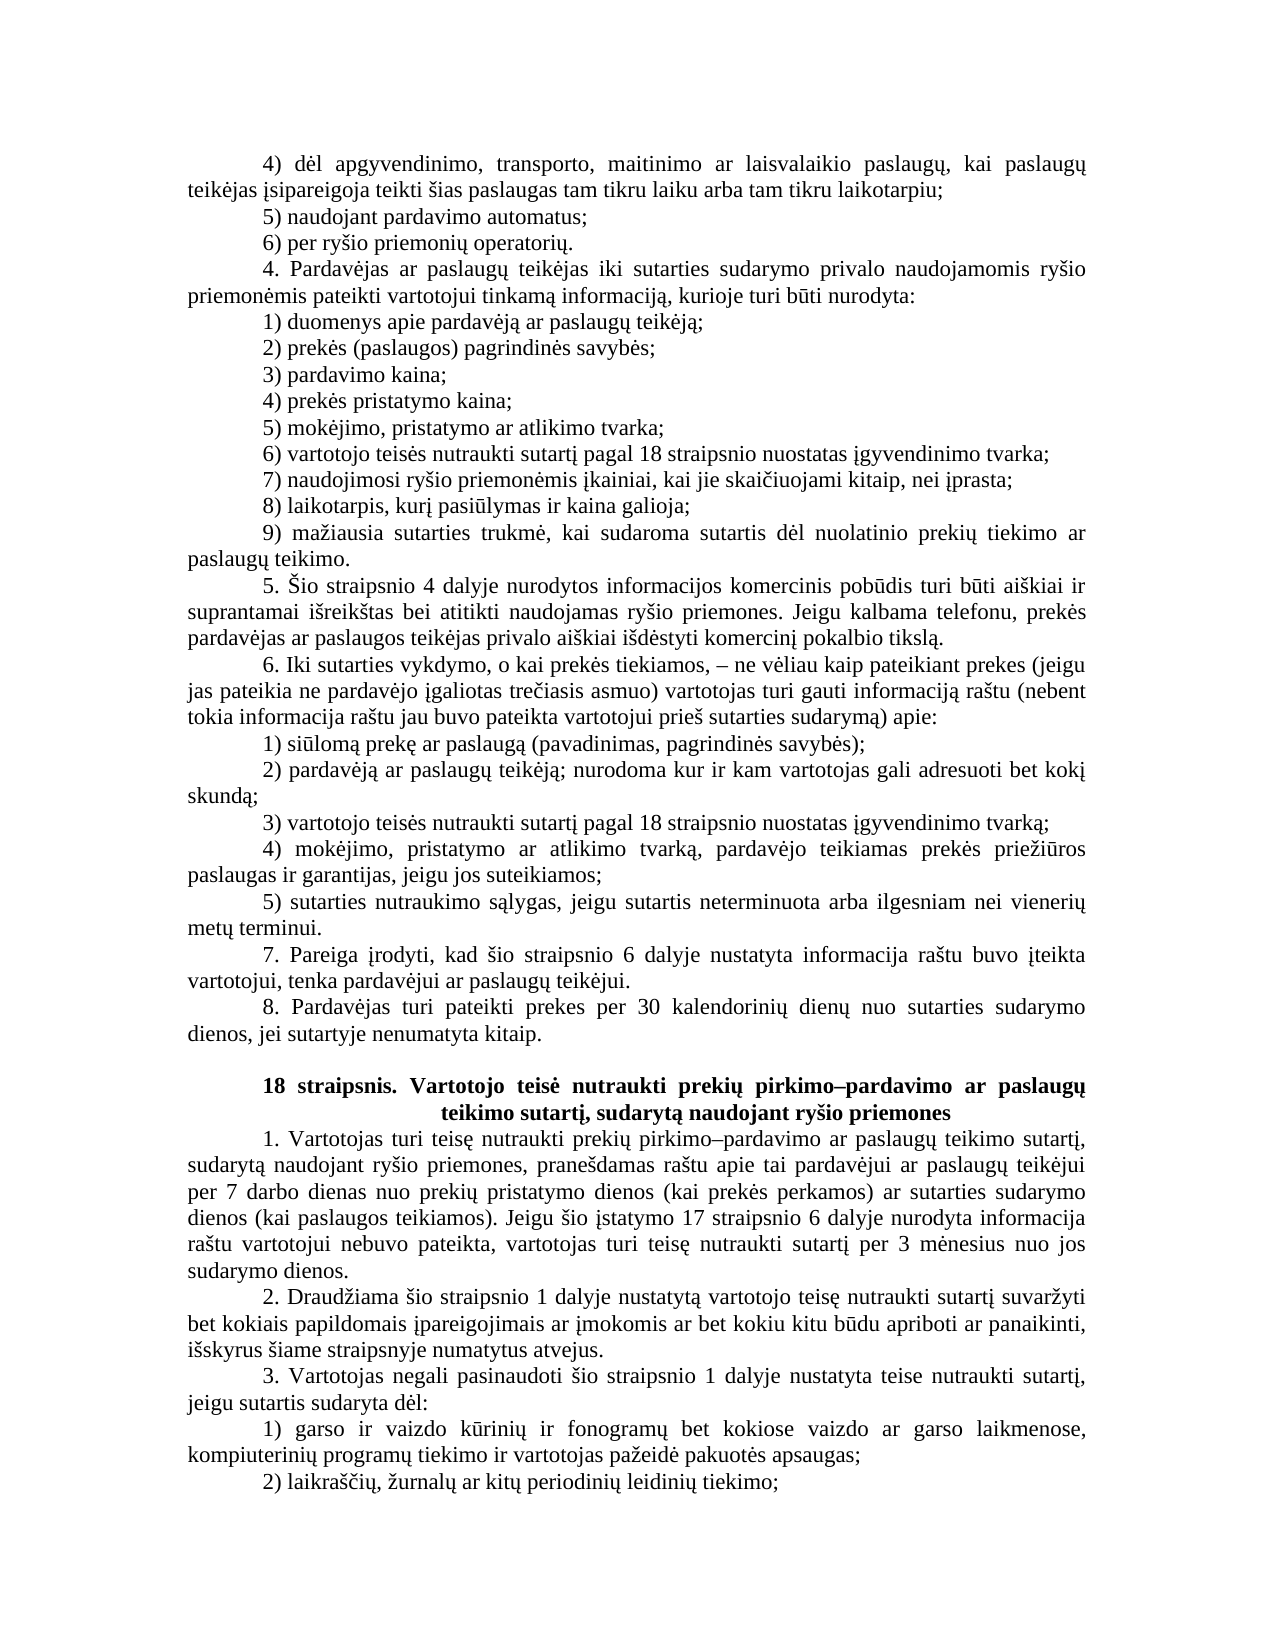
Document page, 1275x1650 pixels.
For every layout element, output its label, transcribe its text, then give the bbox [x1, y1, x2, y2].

text 4) dėl apgyvendinimo, transporto, maitinimo ar laisvalaikio paslaugų, kai paslaugų teikėjas įsipareigoja teikti šias paslaugas tam tikru laiku arba tam tikru laikotarpiu; [187, 150, 1087, 203]
text 5. Šio straipsnio 4 dalyje nurodytos informacijos komercinis pobūdis turi būti aiškiai ir suprantamai išreikštas bei atitikti naudojamas ryšio priemones. Jeigu kalbama telefonu, prekės pardavėjas ar paslaugos teikėjas privalo aiškiai išdėstyti komercinį pokalbio tikslą. [187, 572, 1087, 651]
text 2) prekės (paslaugos) pagrindinės savybės; [187, 334, 1087, 361]
text 6. Iki sutarties vykdymo, o kai prekės tiekiamos, – ne vėliau kaip pateikiant prekes (jeigu jas pateikia ne pardavėjo įgaliotas trečiasis asmuo) vartotojas turi gauti informaciją raštu (nebent tokia informacija raštu jau buvo pateikta vartotojui prieš sutarties sudarymą) apie: [187, 651, 1087, 730]
text 3) vartotojo teisės nutraukti sutartį pagal 18 straipsnio nuostatas įgyvendinimo tvarką; [187, 809, 1087, 835]
text 5) naudojant pardavimo automatus; [187, 203, 1087, 229]
text 1) duomenys apie pardavėją ar paslaugų teikėją; [187, 308, 1087, 334]
text 7. Pareiga įrodyti, kad šio straipsnio 6 dalyje nustatyta informacija raštu buvo įteikta vartotojui, tenka pardavėjui ar paslaugų teikėjui. [187, 941, 1087, 993]
text 1) siūlomą prekę ar paslaugą (pavadinimas, pagrindinės savybės); [187, 730, 1087, 756]
text 8. Pardavėjas turi pateikti prekes per 30 kalendorinių dienų nuo sutarties sudarymo dienos, jei sutartyje nenumatyta kitaip. [187, 993, 1087, 1046]
text 4. Pardavėjas ar paslaugų teikėjas iki sutarties sudarymo privalo naudojamomis ryšio priemonėmis pateikti vartotojui tinkamą informaciją, kurioje turi būti nurodyta: [187, 255, 1087, 308]
text 2) laikraščių, žurnalų ar kitų periodinių leidinių tiekimo; [187, 1468, 1087, 1494]
text 4) mokėjimo, pristatymo ar atlikimo tvarką, pardavėjo teikiamas prekės priežiūros paslaugas ir garantijas, jeigu jos suteikiamos; [187, 835, 1087, 888]
text 3. Vartotojas negali pasinaudoti šio straipsnio 1 dalyje nustatyta teise nutraukti sutartį, jeigu sutartis sudaryta dėl: [187, 1362, 1087, 1415]
text 3) pardavimo kaina; [187, 361, 1087, 387]
text 18 straipsnis. Vartotojo teisė nutraukti prekių pirkimo–pardavimo ar paslaugų teikimo sutartį, sudarytą naudojant ryšio priemones [262, 1072, 1087, 1125]
text 9) mažiausia sutarties trukmė, kai sudaroma sutartis dėl nuolatinio prekių tiekimo ar paslaugų teikimo. [187, 519, 1087, 572]
text 5) sutarties nutraukimo sąlygas, jeigu sutartis neterminuota arba ilgesniam nei vienerių metų terminui. [187, 888, 1087, 941]
text 2. Draudžiama šio straipsnio 1 dalyje nustatytą vartotojo teisę nutraukti sutartį suvaržyti bet kokiais papildomais įpareigojimais ar įmokomis ar bet kokiu kitu būdu apriboti ar panaikinti, išskyrus šiame straipsnyje numatytus atvejus. [187, 1283, 1087, 1362]
text 4) prekės pristatymo kaina; [187, 387, 1087, 413]
text 2) pardavėją ar paslaugų teikėją; nurodoma kur ir kam vartotojas gali adresuoti bet kokį skundą; [187, 756, 1087, 809]
text 8) laikotarpis, kurį pasiūlymas ir kaina galioja; [187, 493, 1087, 519]
text 1. Vartotojas turi teisę nutraukti prekių pirkimo–pardavimo ar paslaugų teikimo sutartį, sudarytą naudojant ryšio priemones, pranešdamas raštu apie tai pardavėjui ar paslaugų teikėjui per 7 darbo dienas nuo prekių pristatymo dienos (kai prekės perkamos) ar sutarties sudarymo dienos (kai paslaugos teikiamos). Jeigu šio įstatymo 17 straipsnio 6 dalyje nurodyta informacija raštu vartotojui nebuvo pateikta, vartotojas turi teisę nutraukti sutartį per 3 mėnesius nuo jos sudarymo dienos. [187, 1125, 1087, 1283]
text 6) vartotojo teisės nutraukti sutartį pagal 18 straipsnio nuostatas įgyvendinimo tvarka; [187, 440, 1087, 466]
text 5) mokėjimo, pristatymo ar atlikimo tvarka; [187, 413, 1087, 440]
text 7) naudojimosi ryšio priemonėmis įkainiai, kai jie skaičiuojami kitaip, nei įprasta; [187, 466, 1087, 493]
text 1) garso ir vaizdo kūrinių ir fonogramų bet kokiose vaizdo ar garso laikmenose, kompiuterinių programų tiekimo ir vartotojas pažeidė pakuotės apsaugas; [187, 1415, 1087, 1468]
text 6) per ryšio priemonių operatorių. [187, 229, 1087, 255]
